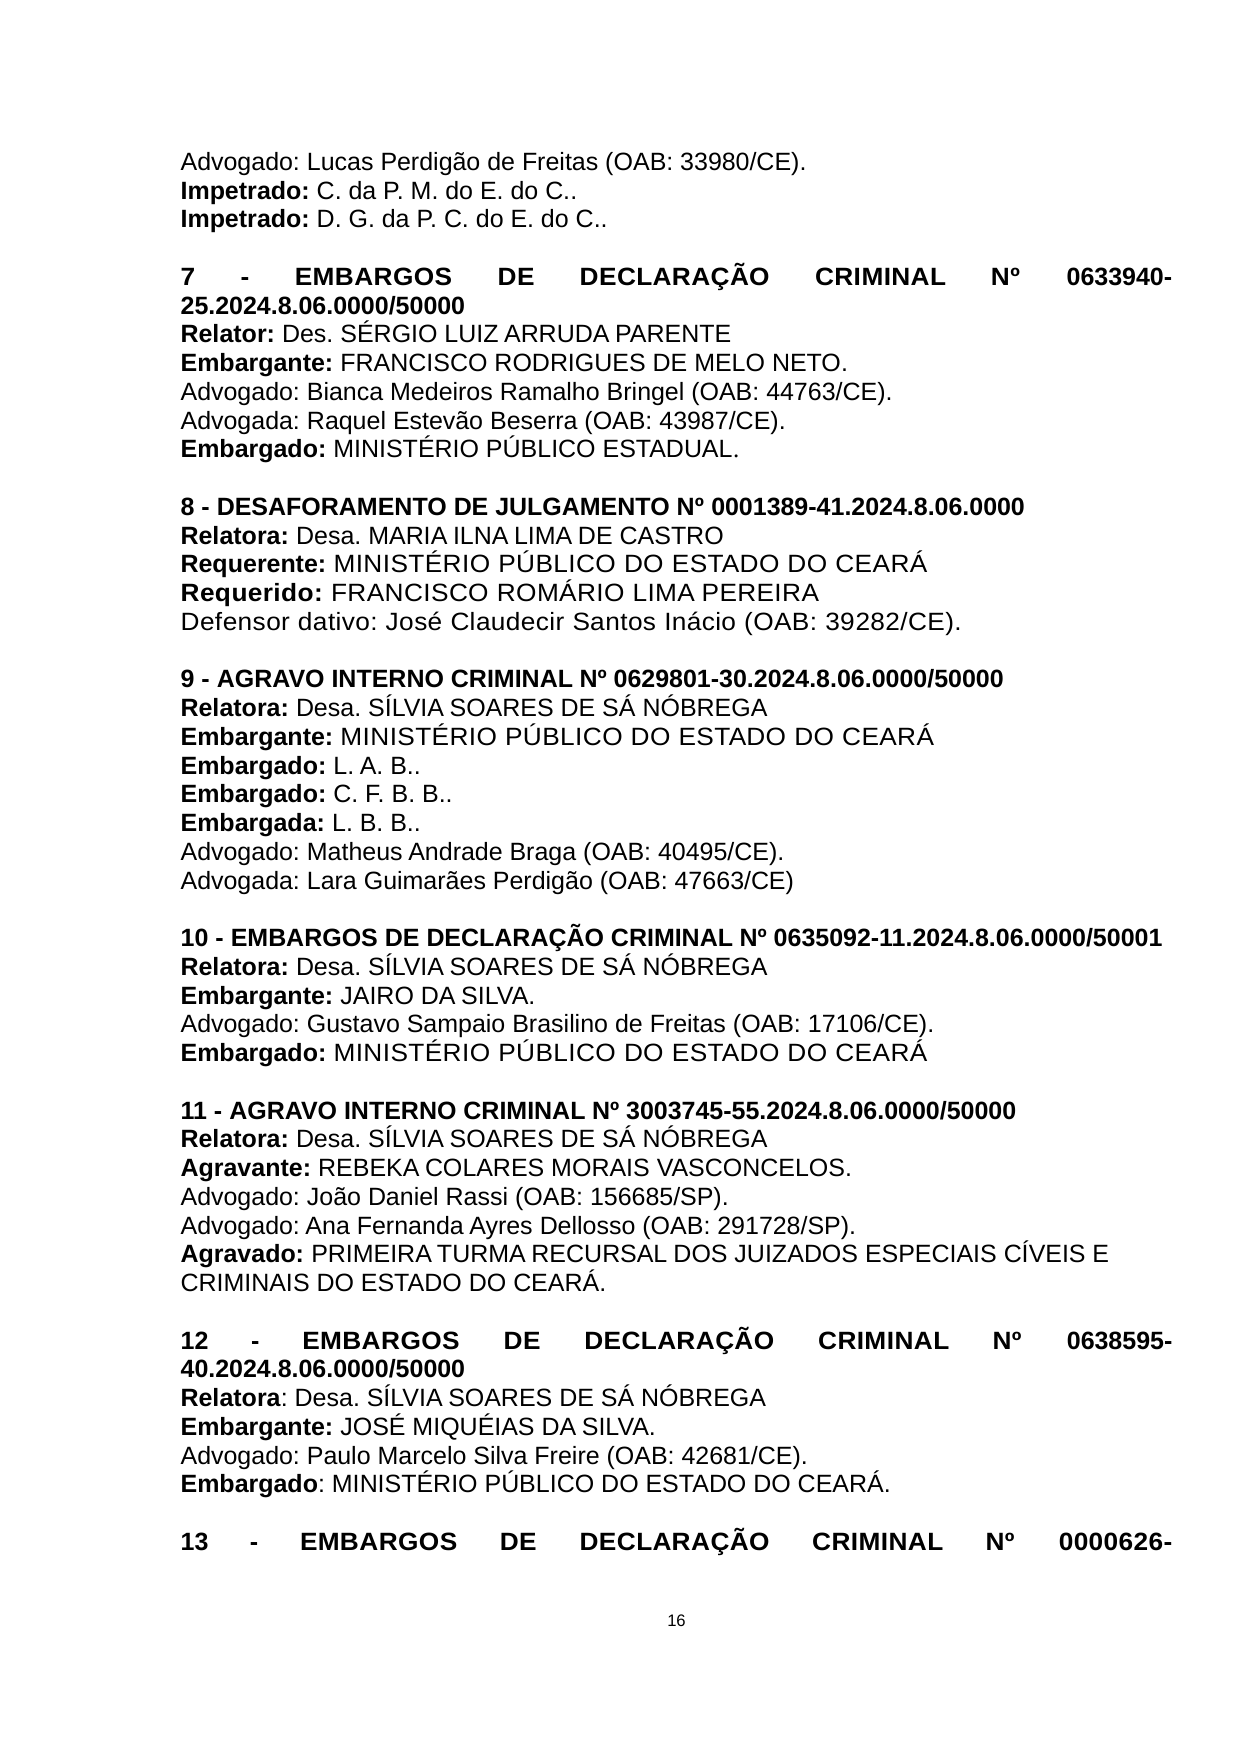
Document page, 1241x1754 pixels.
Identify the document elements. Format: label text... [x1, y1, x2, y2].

text Embargante: JAIRO DA SILVA. [180, 981, 1172, 1009]
text Relatora: Desa. SÍLVIA SOARES DE SÁ NÓBREGA [180, 1124, 1172, 1153]
text Relatora: Desa. SÍLVIA SOARES DE SÁ NÓBREGA [180, 693, 1172, 722]
text Embargado: C. F. B. B.. [180, 779, 1172, 808]
text Advogado: Lucas Perdigão de Freitas (OAB: 33980/CE). [180, 147, 1172, 176]
text Agravante: REBEKA COLARES MORAIS VASCONCELOS. [180, 1153, 1172, 1182]
text Relatora: Desa. SÍLVIA SOARES DE SÁ NÓBREGA [180, 952, 1172, 981]
text Requerente: MINISTÉRIO PÚBLICO DO ESTADO DO CEARÁ [180, 549, 1172, 578]
text Advogada: Lara Guimarães Perdigão (OAB: 47663/CE) [180, 866, 1172, 894]
text Relatora: Desa. MARIA ILNA LIMA DE CASTRO [180, 521, 1172, 549]
text 8 - DESAFORAMENTO DE JULGAMENTO Nº 0001389-41.2024.8.06.0000 [180, 492, 1172, 521]
text 11 - AGRAVO INTERNO CRIMINAL Nº 3003745-55.2024.8.06.0000/50000 [180, 1096, 1172, 1124]
text Agravado: PRIMEIRA TURMA RECURSAL DOS JUIZADOS ESPECIAIS CÍVEIS E CRIMINAIS DO ESTADO DO CEARÁ. [180, 1239, 1172, 1297]
text Embargante: FRANCISCO RODRIGUES DE MELO NETO. [180, 348, 1172, 377]
text 10 - EMBARGOS DE DECLARAÇÃO CRIMINAL Nº 0635092-11.2024.8.06.0000/50001 [180, 923, 1172, 952]
text Impetrado: D. G. da P. C. do E. do C.. [180, 204, 1172, 233]
text Advogado: Bianca Medeiros Ramalho Bringel (OAB: 44763/CE). [180, 377, 1172, 406]
text Advogado: Gustavo Sampaio Brasilino de Freitas (OAB: 17106/CE). [180, 1009, 1172, 1038]
text Advogada: Raquel Estevão Beserra (OAB: 43987/CE). [180, 406, 1172, 434]
text 7 - EMBARGOS DE DECLARAÇÃO CRIMINAL Nº 0633940-25.2024.8.06.0000/50000 [180, 262, 1172, 319]
text Impetrado: C. da P. M. do E. do C.. [180, 176, 1172, 204]
text Relatora: Desa. SÍLVIA SOARES DE SÁ NÓBREGA [180, 1383, 1172, 1412]
text Embargada: L. B. B.. [180, 808, 1172, 837]
text Embargado: MINISTÉRIO PÚBLICO ESTADUAL. [180, 434, 1172, 463]
text 13 - EMBARGOS DE DECLARAÇÃO CRIMINAL Nº 0000626- [180, 1527, 1172, 1556]
text Embargante: JOSÉ MIQUÉIAS DA SILVA. [180, 1412, 1172, 1441]
text Embargado: MINISTÉRIO PÚBLICO DO ESTADO DO CEARÁ [180, 1038, 1172, 1067]
text Defensor dativo: José Claudecir Santos Inácio (OAB: 39282/CE). [180, 607, 1172, 636]
text 9 - AGRAVO INTERNO CRIMINAL Nº 0629801-30.2024.8.06.0000/50000 [180, 664, 1172, 693]
text Relator: Des. SÉRGIO LUIZ ARRUDA PARENTE [180, 319, 1172, 348]
text 12 - EMBARGOS DE DECLARAÇÃO CRIMINAL Nº 0638595-40.2024.8.06.0000/50000 [180, 1326, 1172, 1383]
text Advogado: Matheus Andrade Braga (OAB: 40495/CE). [180, 837, 1172, 866]
text Advogado: João Daniel Rassi (OAB: 156685/SP). [180, 1182, 1172, 1211]
text Embargado: MINISTÉRIO PÚBLICO DO ESTADO DO CEARÁ. [180, 1469, 1172, 1498]
text Embargado: L. A. B.. [180, 751, 1172, 779]
text Advogado: Paulo Marcelo Silva Freire (OAB: 42681/CE). [180, 1441, 1172, 1469]
text Advogado: Ana Fernanda Ayres Dellosso (OAB: 291728/SP). [180, 1211, 1172, 1239]
text Embargante: MINISTÉRIO PÚBLICO DO ESTADO DO CEARÁ [180, 722, 1172, 751]
text Requerido: FRANCISCO ROMÁRIO LIMA PEREIRA [180, 578, 1172, 607]
